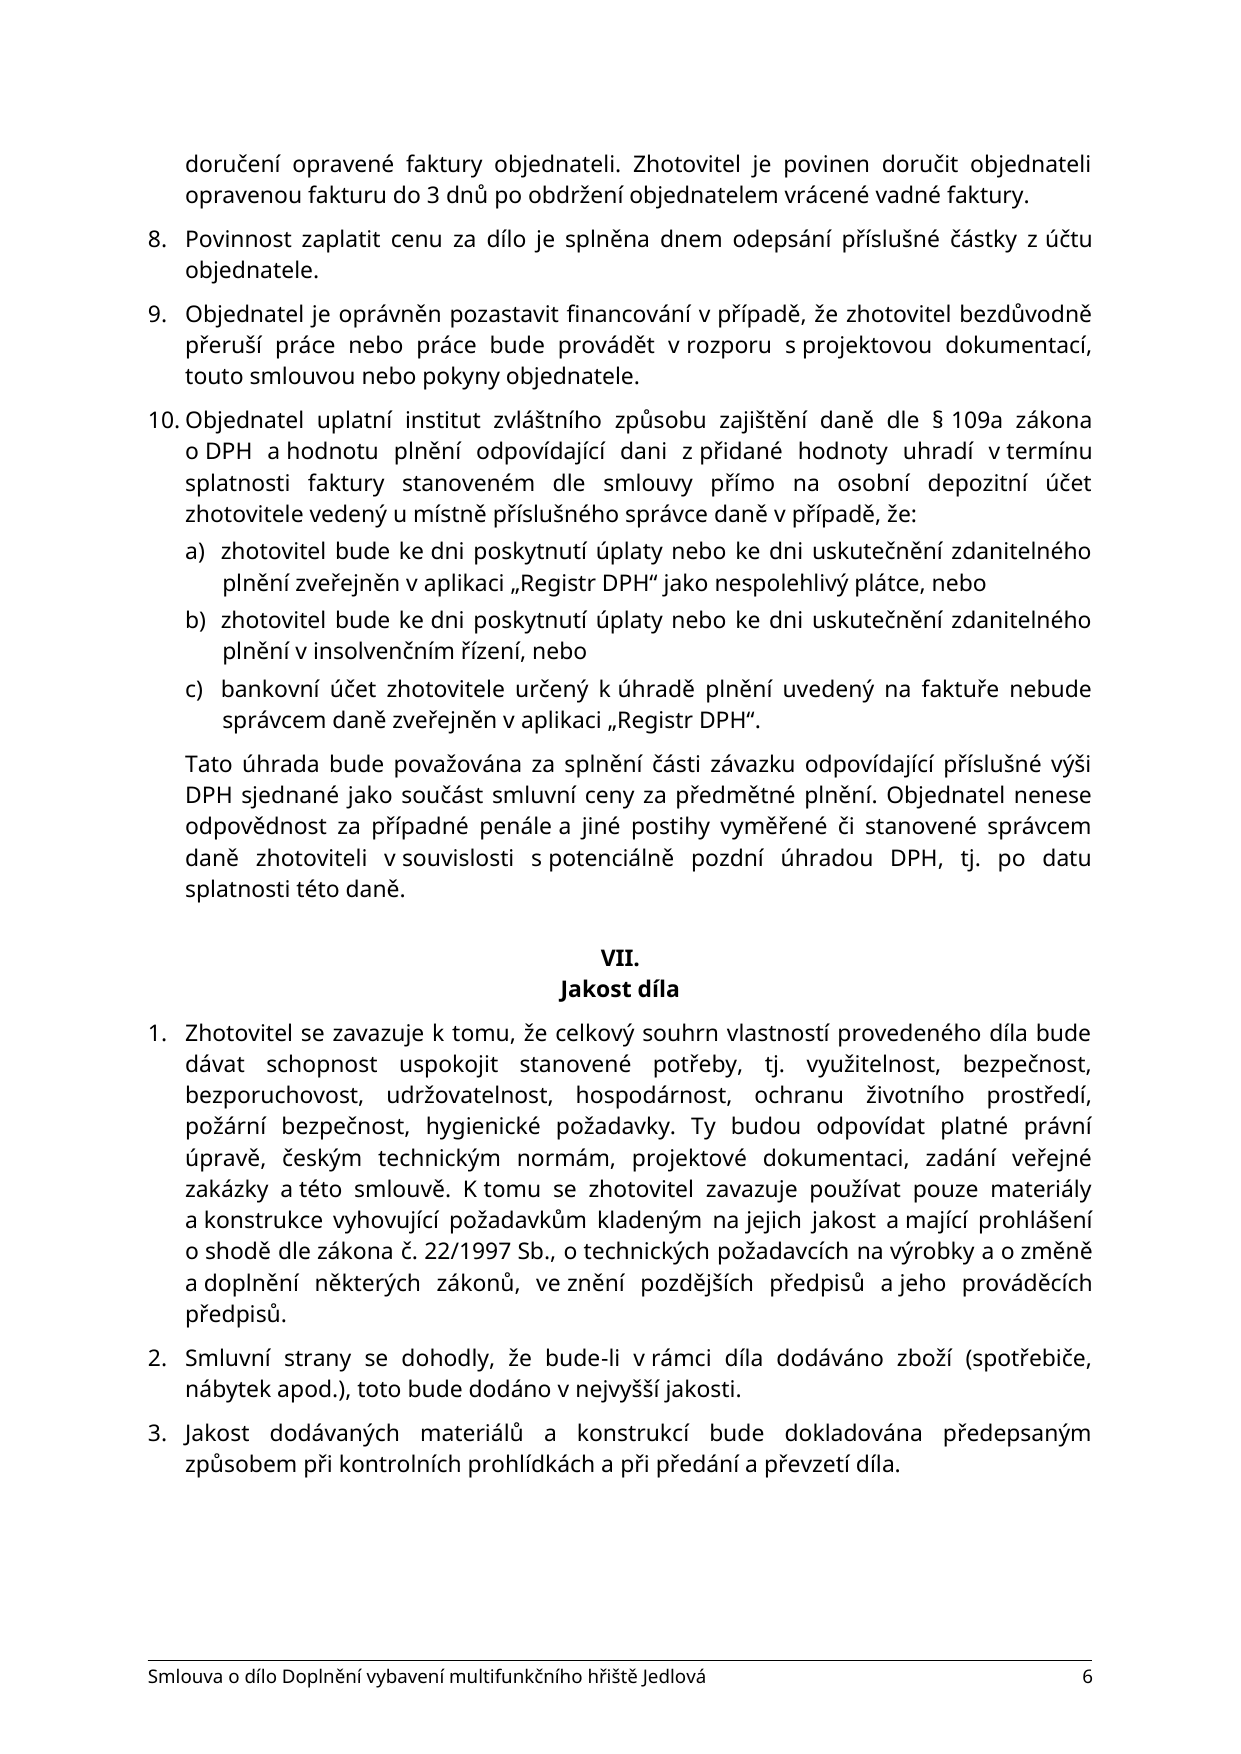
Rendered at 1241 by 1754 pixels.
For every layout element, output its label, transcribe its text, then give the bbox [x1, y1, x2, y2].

list Zhotovitel se zavazuje k tomu, že celkový souhrn vlastností provedeného díla bude dávat schopnost uspokojit stanovené potřeby, tj. využitelnost, bezpečnost, bezporuchovost, udržovatelnost, hospodárnost, ochranu životního prostředí, požární bezpečnost, hygienické požadavky. Ty budou odpovídat platné právní úpravě, českým technickým normám, projektové dokumentaci, zadání veřejné zakázky a této smlouvě. K tomu se zhotovitel zavazuje používat pouze materiály a konstrukce vyhovující požadavkům kladeným na jejich jakost a mající prohlášení o shodě dle zákona č. 22/1997 Sb., o technických požadavcích na výrobky a o změně a doplnění některých zákonů, ve znění pozdějších předpisů a jeho prováděcích předpisů. [148, 1016, 1092, 1329]
list Smluvní strany se dohodly, že bude‑li v rámci díla dodáváno zboží (spotřebiče, nábytek apod.), toto bude dodáno v nejvyšší jakosti. [148, 1341, 1092, 1404]
list bankovní účet zhotovitele určený k úhradě plnění uvedený na faktuře nebude správcem daně zveřejněn v aplikaci „Registr DPH“. [185, 673, 1092, 735]
list zhotovitel bude ke dni poskytnutí úplaty nebo ke dni uskutečnění zdanitelného plnění v insolvenčním řízení, nebo [185, 604, 1092, 666]
text VII. Jakost díla [148, 941, 1092, 1004]
text Tato úhrada bude považována za splnění části závazku odpovídající příslušné výši DPH sjednané jako součást smluvní ceny za předmětné plnění. Objednatel nenese odpovědnost za případné penále a jiné postihy vyměřené či stanovené správcem daně zhotoviteli v souvislosti s potenciálně pozdní úhradou DPH, tj. po datu splatnosti této daně. [185, 748, 1092, 904]
list zhotovitel bude ke dni poskytnutí úplaty nebo ke dni uskutečnění zdanitelného plnění zveřejněn v aplikaci „Registr DPH“ jako nespolehlivý plátce, nebo [185, 535, 1092, 598]
list Objednatel je oprávněn pozastavit financování v případě, že zhotovitel bezdůvodně přeruší práce nebo práce bude provádět v rozporu s projektovou dokumentací, touto smlouvou nebo pokyny objednatele. [148, 298, 1092, 391]
list Povinnost zaplatit cenu za dílo je splněna dnem odepsání příslušné částky z účtu objednatele. [148, 223, 1092, 285]
text doručení opravené faktury objednateli. Zhotovitel je povinen doručit objednateli opravenou fakturu do 3 dnů po obdržení objednatelem vrácené vadné faktury. [185, 148, 1092, 210]
list Jakost dodávaných materiálů a konstrukcí bude dokladována předepsaným způsobem při kontrolních prohlídkách a při předání a převzetí díla. [148, 1416, 1092, 1479]
list Objednatel uplatní institut zvláštního způsobu zajištění daně dle § 109a zákona o DPH a hodnotu plnění odpovídající dani z přidané hodnoty uhradí v termínu splatnosti faktury stanoveném dle smlouvy přímo na osobní depozitní účet zhotovitele vedený u místně příslušného správce daně v případě, že: [148, 404, 1092, 529]
